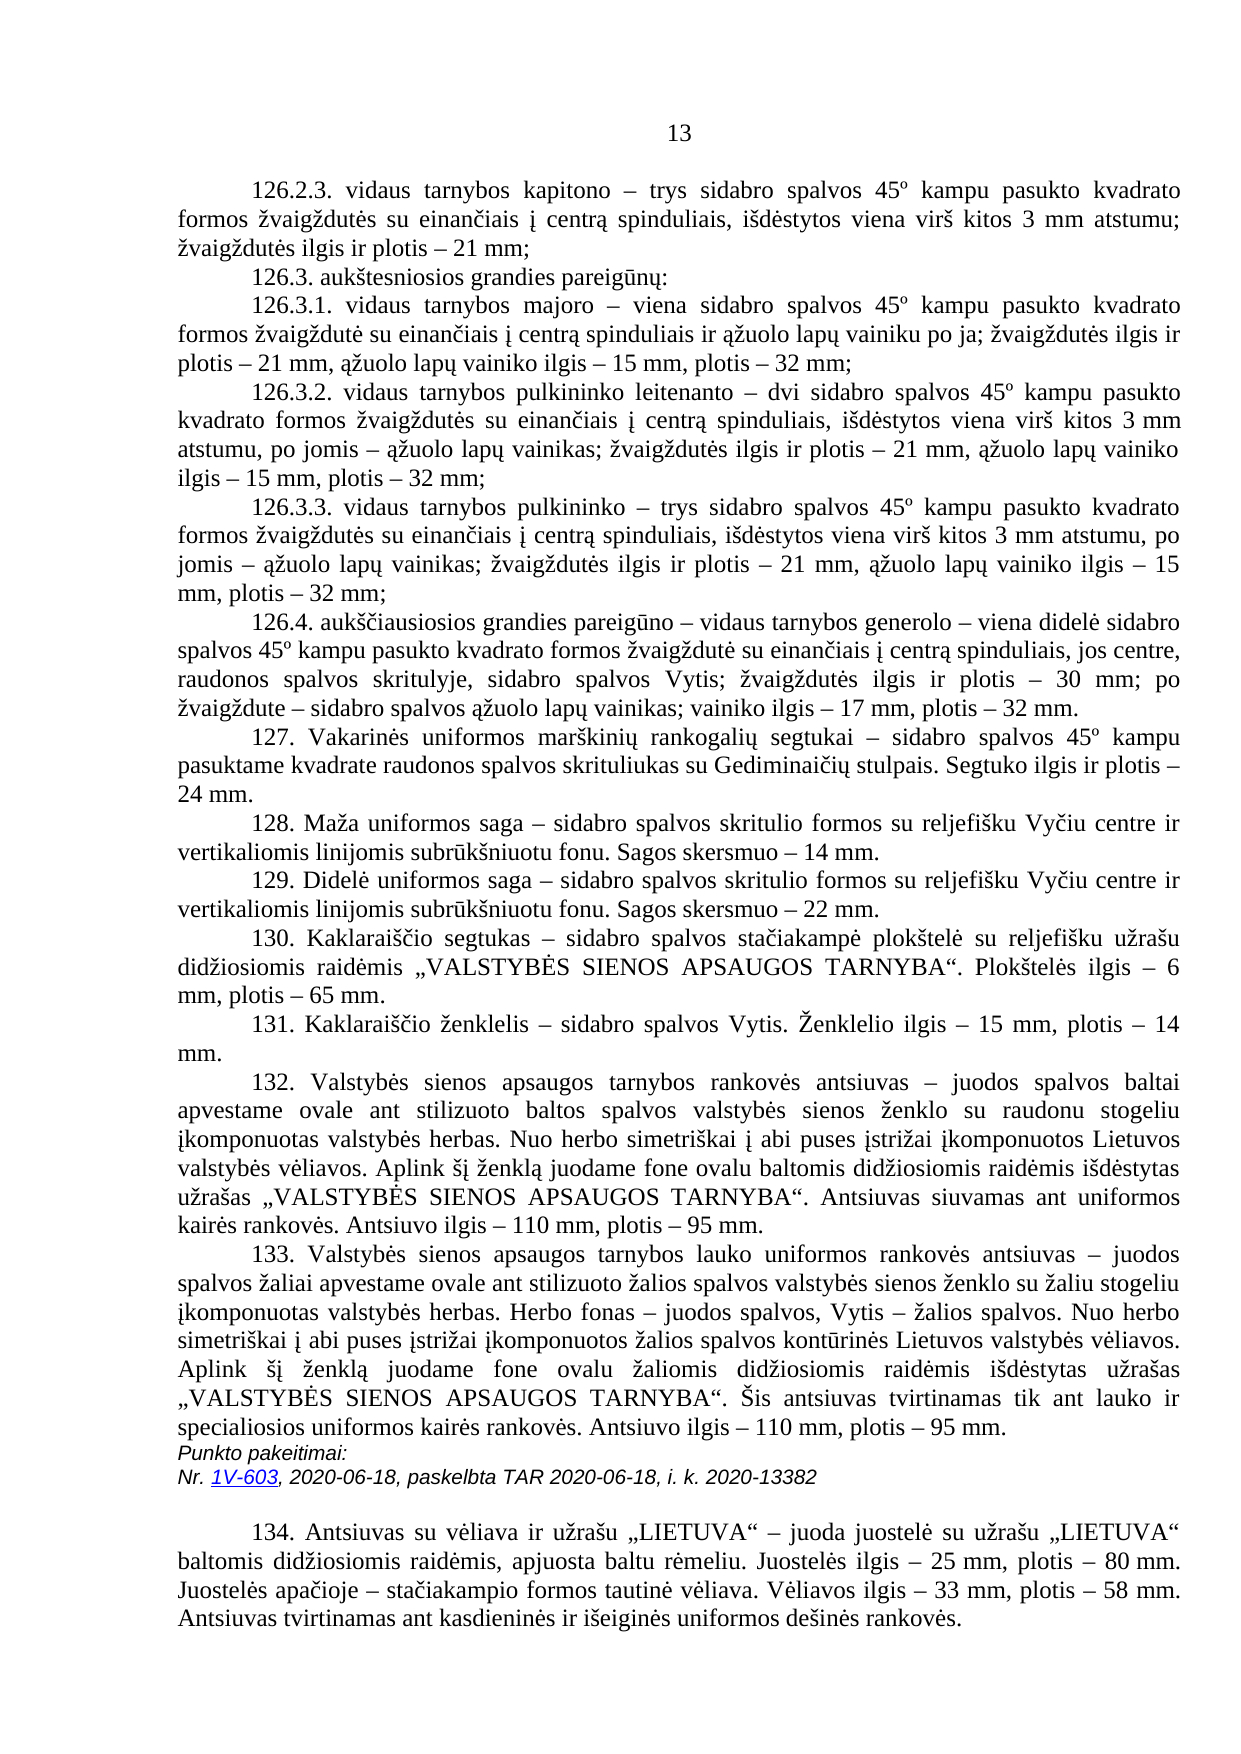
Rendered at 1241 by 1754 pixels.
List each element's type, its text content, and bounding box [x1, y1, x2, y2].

text 132. Valstybės sienos apsaugos tarnybos rankovės antsiuvas – juodos spalvos baltai apvestame ovale ant stilizuoto baltos spalvos valstybės sienos ženklo su raudonu stogeliu įkomponuotas valstybės herbas. Nuo herbo simetriškai į abi puses įstrižai įkomponuotos Lietuvos valstybės vėliavos. Aplink šį ženklą juodame fone ovalu baltomis didžiosiomis raidėmis išdėstytas užrašas „VALSTYBĖS SIENOS APSAUGOS TARNYBA“. Antsiuvas siuvamas ant uniformos kairės rankovės. Antsiuvo ilgis – 110 mm, plotis – 95 mm. [177, 1067, 1181, 1239]
text 126.3.2. vidaus tarnybos pulkininko leitenanto – dvi sidabro spalvos 45º kampu pasukto kvadrato formos žvaigždutės su einančiais į centrą spinduliais, išdėstytos viena virš kitos 3 mm atstumu, po jomis – ąžuolo lapų vainikas; žvaigždutės ilgis ir plotis – 21 mm, ąžuolo lapų vainiko ilgis – 15 mm, plotis – 32 mm; [177, 377, 1181, 492]
text 126.3.1. vidaus tarnybos majoro – viena sidabro spalvos 45º kampu pasukto kvadrato formos žvaigždutė su einančiais į centrą spinduliais ir ąžuolo lapų vainiku po ja; žvaigždutės ilgis ir plotis – 21 mm, ąžuolo lapų vainiko ilgis – 15 mm, plotis – 32 mm; [177, 291, 1181, 377]
text 126.3.3. vidaus tarnybos pulkininko – trys sidabro spalvos 45º kampu pasukto kvadrato formos žvaigždutės su einančiais į centrą spinduliais, išdėstytos viena virš kitos 3 mm atstumu, po jomis – ąžuolo lapų vainikas; žvaigždutės ilgis ir plotis – 21 mm, ąžuolo lapų vainiko ilgis – 15 mm, plotis – 32 mm; [177, 492, 1181, 607]
text 126.2.3. vidaus tarnybos kapitono – trys sidabro spalvos 45º kampu pasukto kvadrato formos žvaigždutės su einančiais į centrą spinduliais, išdėstytos viena virš kitos 3 mm atstumu; žvaigždutės ilgis ir plotis – 21 mm; [177, 176, 1181, 262]
text 134. Antsiuvas su vėliava ir užrašu „LIETUVA“ – juoda juostelė su užrašu „LIETUVA“ baltomis didžiosiomis raidėmis, apjuosta baltu rėmeliu. Juostelės ilgis – 25 mm, plotis – 80 mm. Juostelės apačioje – stačiakampio formos tautinė vėliava. Vėliavos ilgis – 33 mm, plotis – 58 mm. Antsiuvas tvirtinamas ant kasdieninės ir išeiginės uniformos dešinės rankovės. [177, 1517, 1181, 1632]
text 126.3. aukštesniosios grandies pareigūnų: [177, 262, 1181, 291]
text 128. Maža uniformos saga – sidabro spalvos skritulio formos su reljefišku Vyčiu centre ir vertikaliomis linijomis subrūkšniuotu fonu. Sagos skersmuo – 14 mm. [177, 808, 1181, 866]
text 130. Kaklaraiščio segtukas – sidabro spalvos stačiakampė plokštelė su reljefišku užrašu didžiosiomis raidėmis „VALSTYBĖS SIENOS APSAUGOS TARNYBA“. Plokštelės ilgis – 6 mm, plotis – 65 mm. [177, 923, 1181, 1009]
text 127. Vakarinės uniformos marškinių rankogalių segtukai – sidabro spalvos 45º kampu pasuktame kvadrate raudonos spalvos skrituliukas su Gediminaičių stulpais. Segtuko ilgis ir plotis – 24 mm. [177, 722, 1181, 808]
text 129. Didelė uniformos saga – sidabro spalvos skritulio formos su reljefišku Vyčiu centre ir vertikaliomis linijomis subrūkšniuotu fonu. Sagos skersmuo – 22 mm. [177, 866, 1181, 923]
text 131. Kaklaraiščio ženklelis – sidabro spalvos Vytis. Ženklelio ilgis – 15 mm, plotis – 14 mm. [177, 1009, 1181, 1067]
text 126.4. aukščiausiosios grandies pareigūno – vidaus tarnybos generolo – viena didelė sidabro spalvos 45º kampu pasukto kvadrato formos žvaigždutė su einančiais į centrą spinduliais, jos centre, raudonos spalvos skritulyje, sidabro spalvos Vytis; žvaigždutės ilgis ir plotis – 30 mm; po žvaigždute – sidabro spalvos ąžuolo lapų vainikas; vainiko ilgis – 17 mm, plotis – 32 mm. [177, 607, 1181, 722]
text 133. Valstybės sienos apsaugos tarnybos lauko uniformos rankovės antsiuvas – juodos spalvos žaliai apvestame ovale ant stilizuoto žalios spalvos valstybės sienos ženklo su žaliu stogeliu įkomponuotas valstybės herbas. Herbo fonas – juodos spalvos, Vytis – žalios spalvos. Nuo herbo simetriškai į abi puses įstrižai įkomponuotos žalios spalvos kontūrinės Lietuvos valstybės vėliavos. Aplink šį ženklą juodame fone ovalu žaliomis didžiosiomis raidėmis išdėstytas užrašas „VALSTYBĖS SIENOS APSAUGOS TARNYBA“. Šis antsiuvas tvirtinamas tik ant lauko ir specialiosios uniformos kairės rankovės. Antsiuvo ilgis – 110 mm, plotis – 95 mm. [177, 1239, 1181, 1441]
text Punkto pakeitimai: [177, 1441, 1181, 1464]
text Nr. 1V-603, 2020-06-18, paskelbta TAR 2020-06-18, i. k. 2020-13382 [177, 1464, 1181, 1488]
